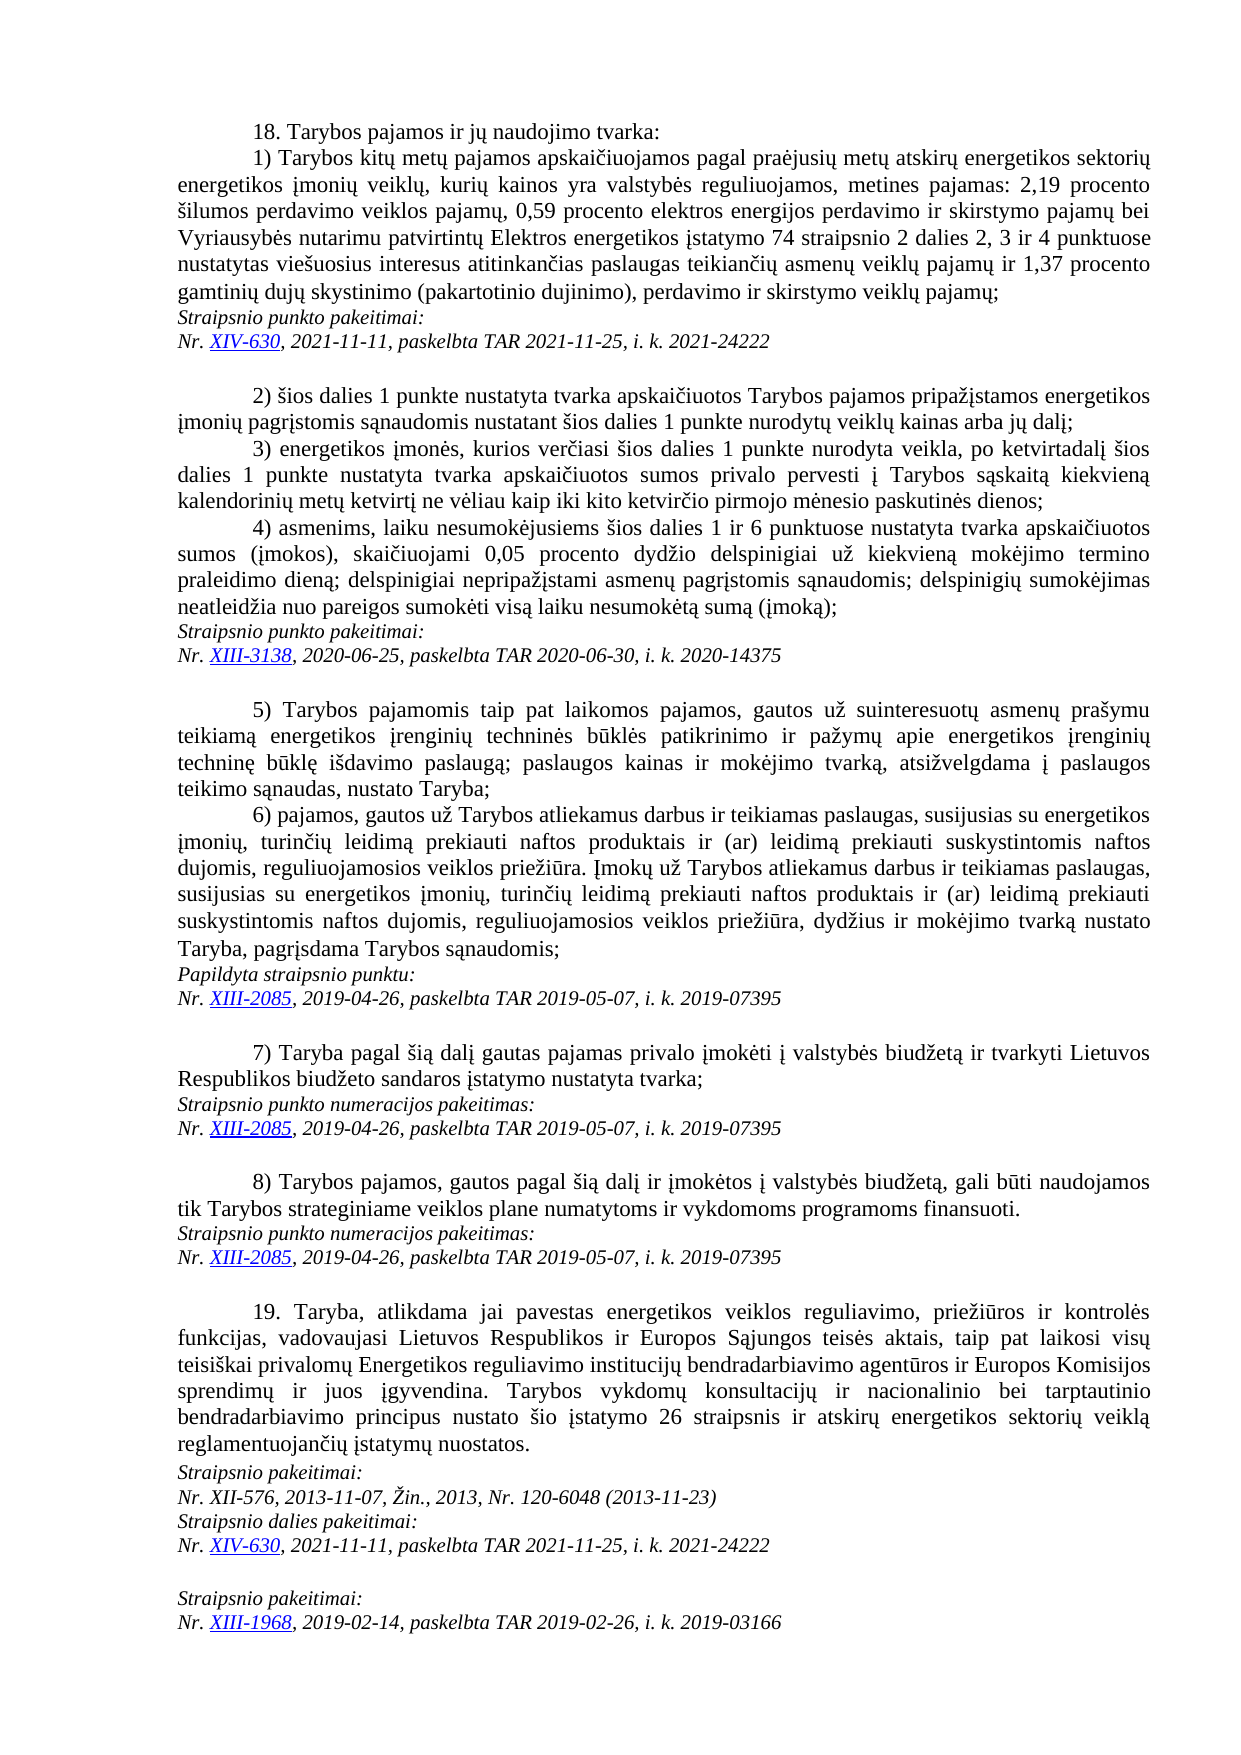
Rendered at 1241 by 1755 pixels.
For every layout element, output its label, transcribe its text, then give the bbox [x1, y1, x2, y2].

text Straipsnio dalies pakeitimai: [177, 1509, 1152, 1533]
text Straipsnio punkto numeracijos pakeitimas: [177, 1221, 1152, 1245]
text 3) energetikos įmonės, kurios verčiasi šios dalies 1 punkte nurodyta veikla, po ketvirtadalį šios dalies 1 punkte nustatyta tvarka apskaičiuotos sumos privalo pervesti į Tarybos sąskaitą kiekvieną kalendorinių metų ketvirtį ne vėliau kaip iki kito ketvirčio pirmojo mėnesio paskutinės dienos; [177, 434, 1152, 514]
text Straipsnio pakeitimai: [177, 1586, 1152, 1610]
text Nr. XIII-1968, 2019-02-14, paskelbta TAR 2019-02-26, i. k. 2019-03166 [177, 1610, 1152, 1634]
text 5) Tarybos pajamomis taip pat laikomos pajamos, gautos už suinteresuotų asmenų prašymu teikiamą energetikos įrenginių techninės būklės patikrinimo ir pažymų apie energetikos įrenginių techninę būklę išdavimo paslaugą; paslaugos kainas ir mokėjimo tvarką, atsižvelgdama į paslaugos teikimo sąnaudas, nustato Taryba; [177, 696, 1152, 801]
text Nr. XIII-2085, 2019-04-26, paskelbta TAR 2019-05-07, i. k. 2019-07395 [177, 986, 1152, 1010]
text Nr. XIII-2085, 2019-04-26, paskelbta TAR 2019-05-07, i. k. 2019-07395 [177, 1116, 1152, 1139]
text Nr. XIII-2085, 2019-04-26, paskelbta TAR 2019-05-07, i. k. 2019-07395 [177, 1245, 1152, 1269]
text Straipsnio punkto pakeitimai: [177, 305, 1152, 329]
text Nr. XII-576, 2013-11-07, Žin., 2013, Nr. 120-6048 (2013-11-23) [177, 1485, 1152, 1509]
text 2) šios dalies 1 punkte nustatyta tvarka apskaičiuotos Tarybos pajamos pripažįstamos energetikos įmonių pagrįstomis sąnaudomis nustatant šios dalies 1 punkte nurodytų veiklų kainas arba jų dalį; [177, 382, 1152, 434]
text 7) Taryba pagal šią dalį gautas pajamas privalo įmokėti į valstybės biudžetą ir tvarkyti Lietuvos Respublikos biudžeto sandaros įstatymo nustatyta tvarka; [177, 1039, 1152, 1091]
text Nr. XIII-3138, 2020-06-25, paskelbta TAR 2020-06-30, i. k. 2020-14375 [177, 643, 1152, 667]
text Straipsnio pakeitimai: [177, 1456, 1152, 1485]
text 1) Tarybos kitų metų pajamos apskaičiuojamos pagal praėjusių metų atskirų energetikos sektorių energetikos įmonių veiklų, kurių kainos yra valstybės reguliuojamos, metines pajamas: 2,19 procento šilumos perdavimo veiklos pajamų, 0,59 procento elektros energijos perdavimo ir skirstymo pajamų bei Vyriausybės nutarimu patvirtintų Elektros energetikos įstatymo 74 straipsnio 2 dalies 2, 3 ir 4 punktuose nustatytas viešuosius interesus atitinkančias paslaugas teikiančių asmenų veiklų pajamų ir 1,37 procento gamtinių dujų skystinimo (pakartotinio dujinimo), perdavimo ir skirstymo veiklų pajamų; [177, 144, 1152, 305]
text 18. Tarybos pajamos ir jų naudojimo tvarka: [177, 118, 1152, 144]
text 4) asmenims, laiku nesumokėjusiems šios dalies 1 ir 6 punktuose nustatyta tvarka apskaičiuotos sumos (įmokos), skaičiuojami 0,05 procento dydžio delspinigiai už kiekvieną mokėjimo termino praleidimo dieną; delspinigiai nepripažįstami asmenų pagrįstomis sąnaudomis; delspinigių sumokėjimas neatleidžia nuo pareigos sumokėti visą laiku nesumokėtą sumą (įmoką); [177, 514, 1152, 619]
text 19. Taryba, atlikdama jai pavestas energetikos veiklos reguliavimo, priežiūros ir kontrolės funkcijas, vadovaujasi Lietuvos Respublikos ir Europos Sąjungos teisės aktais, taip pat laikosi visų teisiškai privalomų Energetikos reguliavimo institucijų bendradarbiavimo agentūros ir Europos Komisijos sprendimų ir juos įgyvendina. Tarybos vykdomų konsultacijų ir nacionalinio bei tarptautinio bendradarbiavimo principus nustato šio įstatymo 26 straipsnis ir atskirų energetikos sektorių veiklą reglamentuojančių įstatymų nuostatos. [177, 1298, 1152, 1456]
text Nr. XIV-630, 2021-11-11, paskelbta TAR 2021-11-25, i. k. 2021-24222 [177, 329, 1152, 353]
text 6) pajamos, gautos už Tarybos atliekamus darbus ir teikiamas paslaugas, susijusias su energetikos įmonių, turinčių leidimą prekiauti naftos produktais ir (ar) leidimą prekiauti suskystintomis naftos dujomis, reguliuojamosios veiklos priežiūra. Įmokų už Tarybos atliekamus darbus ir teikiamas paslaugas, susijusias su energetikos įmonių, turinčių leidimą prekiauti naftos produktais ir (ar) leidimą prekiauti suskystintomis naftos dujomis, reguliuojamosios veiklos priežiūra, dydžius ir mokėjimo tvarką nustato Taryba, pagrįsdama Tarybos sąnaudomis; [177, 801, 1152, 962]
text Straipsnio punkto pakeitimai: [177, 619, 1152, 643]
text Nr. XIV-630, 2021-11-11, paskelbta TAR 2021-11-25, i. k. 2021-24222 [177, 1533, 1152, 1557]
text 8) Tarybos pajamos, gautos pagal šią dalį ir įmokėtos į valstybės biudžetą, gali būti naudojamos tik Tarybos strateginiame veiklos plane numatytoms ir vykdomoms programoms finansuoti. [177, 1168, 1152, 1221]
text Straipsnio punkto numeracijos pakeitimas: [177, 1091, 1152, 1116]
text Papildyta straipsnio punktu: [177, 962, 1152, 986]
